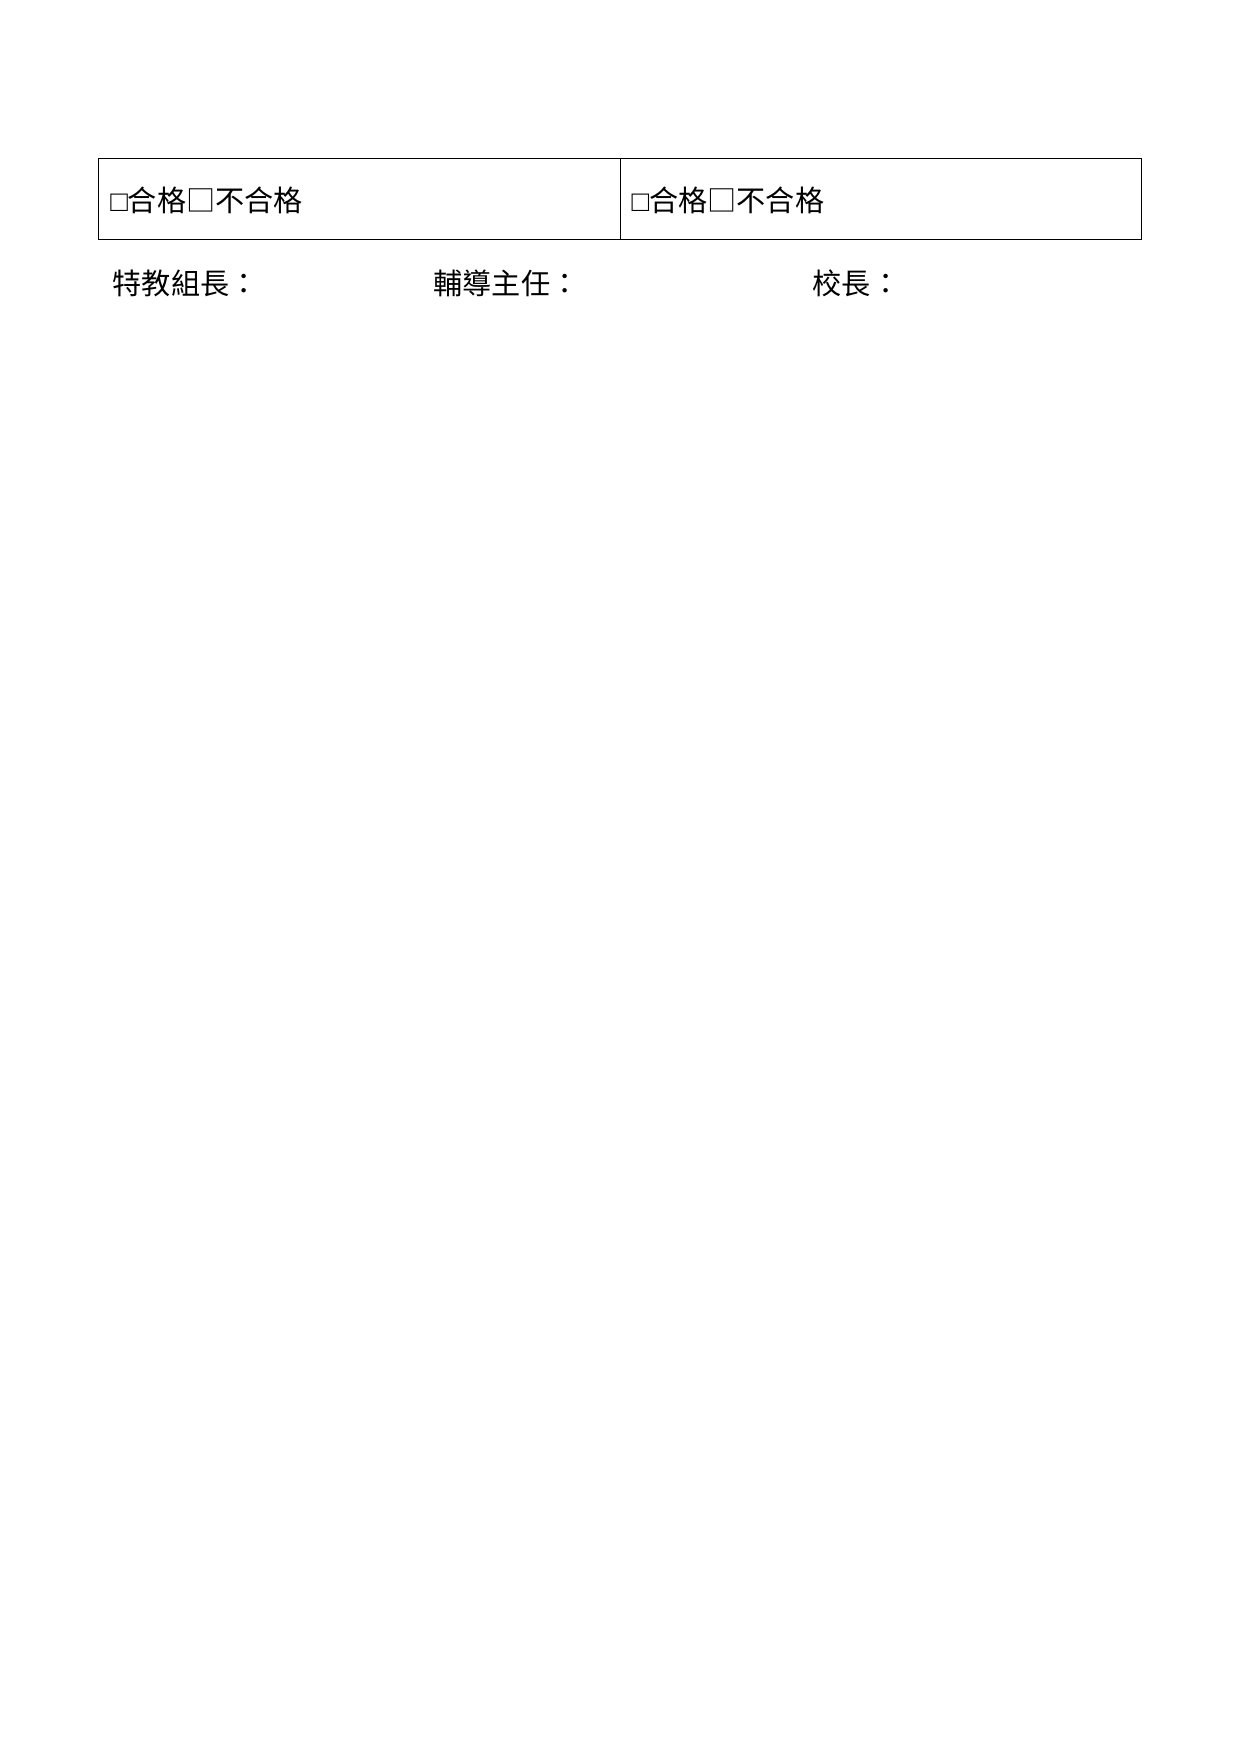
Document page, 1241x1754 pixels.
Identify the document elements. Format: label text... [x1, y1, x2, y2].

table_cell □合格□不合格 [621, 159, 1141, 239]
text 特教組長： 輔導主任： 校長： [112, 240, 1128, 302]
table_cell □合格□不合格 [99, 159, 620, 239]
